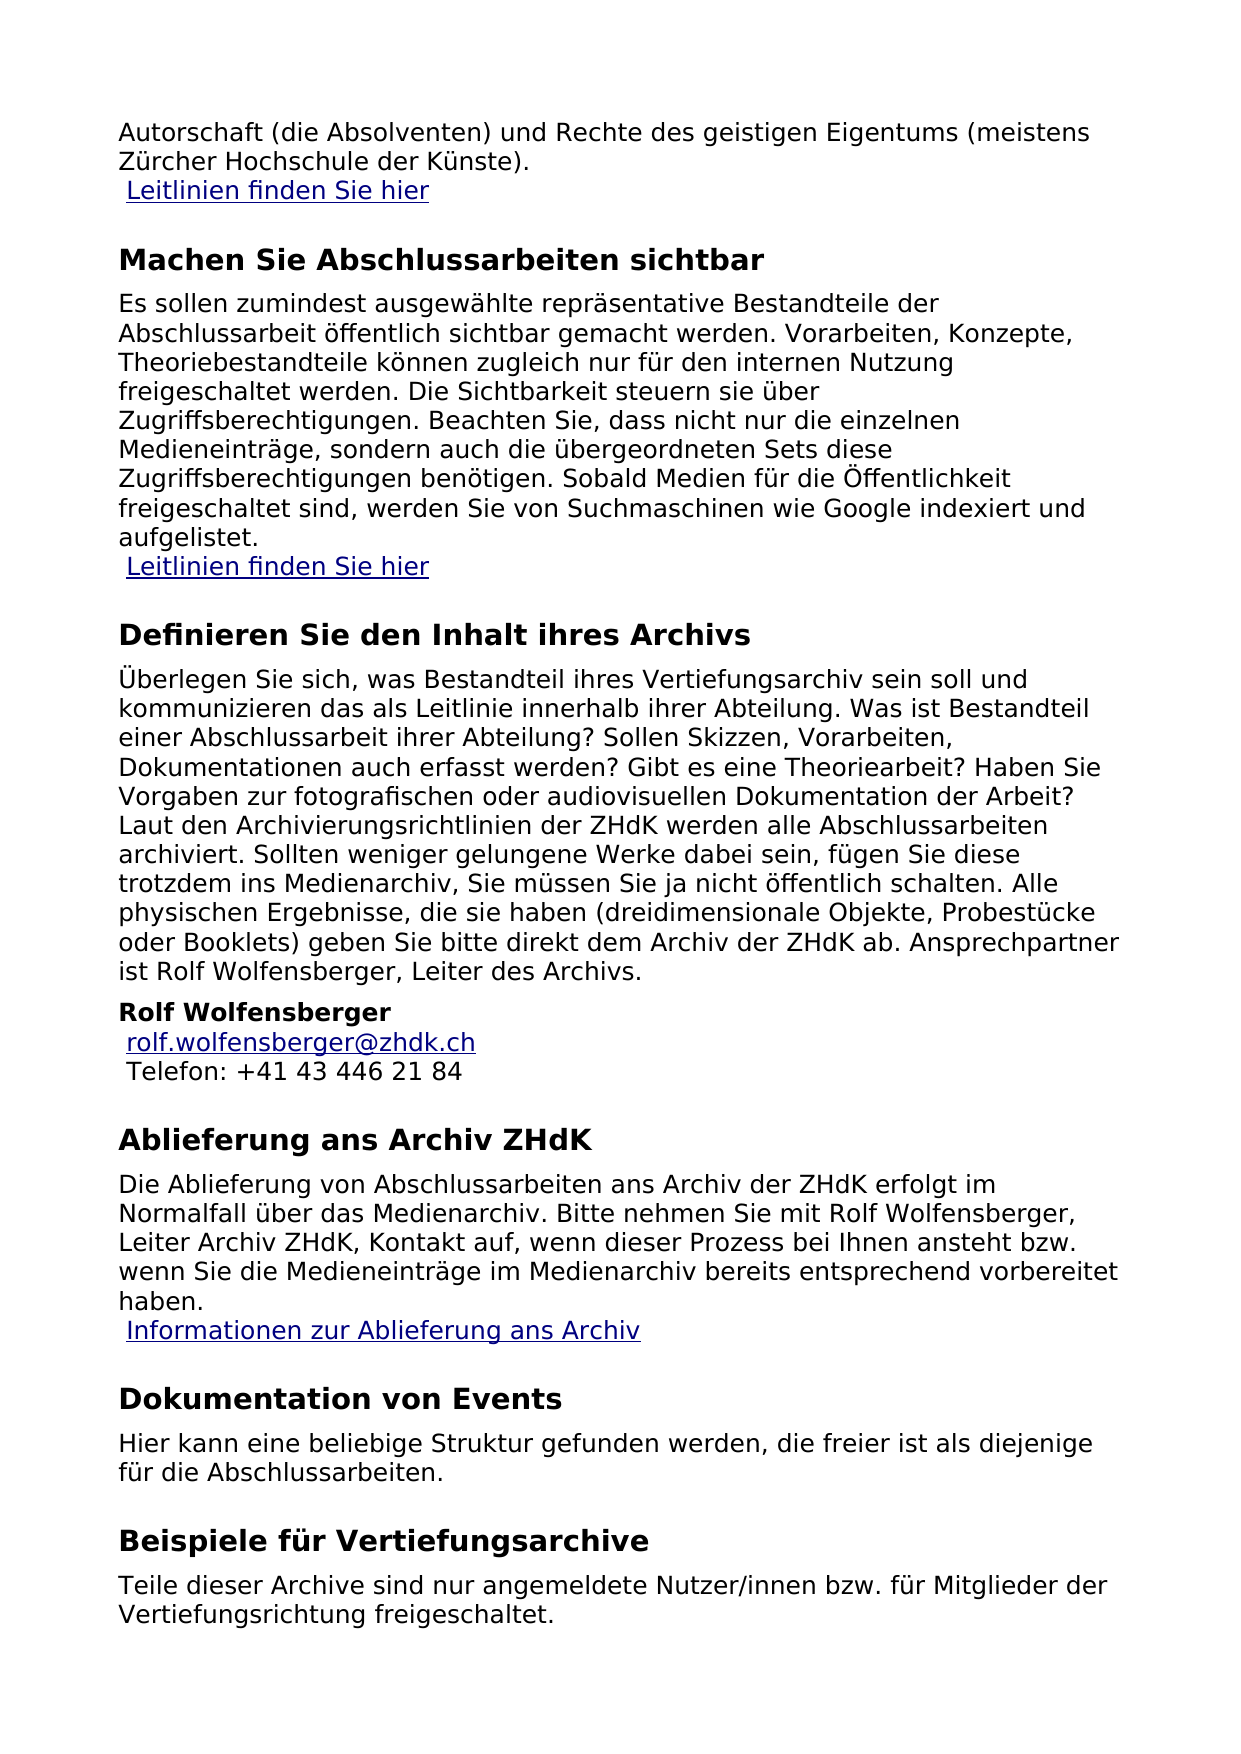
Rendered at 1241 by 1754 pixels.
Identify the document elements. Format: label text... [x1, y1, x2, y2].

text Rolf Wolfensberger rolf.wolfensberger@zhdk.ch Telefon: +41 43 446 21 84 [118, 998, 1122, 1086]
subtitle Dokumentation von Events [118, 1382, 1122, 1416]
text Die Ablieferung von Abschlussarbeiten ans Archiv der ZHdK erfolgt im Normalfall über das Medienarchiv. Bitte nehmen Sie mit Rolf Wolfensberger, Leiter Archiv ZHdK, Kontakt auf, wenn dieser Prozess bei Ihnen ansteht bzw. wenn Sie die Medieneinträge im Medienarchiv bereits entsprechend vorbereitet haben. Informationen zur Ablieferung ans Archiv [118, 1170, 1122, 1345]
subtitle Machen Sie Abschlussarbeiten sichtbar [118, 243, 1122, 277]
text Hier kann eine beliebige Struktur gefunden werden, die freier ist als diejenige für die Abschlussarbeiten. [118, 1429, 1122, 1487]
text Teile dieser Archive sind nur angemeldete Nutzer/innen bzw. für Mitglieder der Vertiefungsrichtung freigeschaltet. [118, 1571, 1122, 1629]
subtitle Beispiele für Vertiefungsarchive [118, 1525, 1122, 1559]
subtitle Ablieferung ans Archiv ZHdK [118, 1123, 1122, 1157]
text Es sollen zumindest ausgewählte repräsentative Bestandteile der Abschlussarbeit öffentlich sichtbar gemacht werden. Vorarbeiten, Konzepte, Theoriebestandteile können zugleich nur für den internen Nutzung freigeschaltet werden. Die Sichtbarkeit steuern sie über Zugriffsberechtigungen. Beachten Sie, dass nicht nur die einzelnen Medieneinträge, sondern auch die übergeordneten Sets diese Zugriffsberechtigungen benötigen. Sobald Medien für die Öffentlichkeit freigeschaltet sind, werden Sie von Suchmaschinen wie Google indexiert und aufgelistet. Leitlinien finden Sie hier [118, 289, 1122, 581]
subtitle Definieren Sie den Inhalt ihres Archivs [118, 619, 1122, 653]
text Autorschaft (die Absolventen) und Rechte des geistigen Eigentums (meistens Zürcher Hochschule der Künste). Leitlinien finden Sie hier [118, 118, 1122, 206]
text Überlegen Sie sich, was Bestandteil ihres Vertiefungsarchiv sein soll und kommunizieren das als Leitlinie innerhalb ihrer Abteilung. Was ist Bestandteil einer Abschlussarbeit ihrer Abteilung? Sollen Skizzen, Vorarbeiten, Dokumentationen auch erfasst werden? Gibt es eine Theoriearbeit? Haben Sie Vorgaben zur fotografischen oder audiovisuellen Dokumentation der Arbeit? Laut den Archivierungsrichtlinien der ZHdK werden alle Abschlussarbeiten archiviert. Sollten weniger gelungene Werke dabei sein, fügen Sie diese trotzdem ins Medienarchiv, Sie müssen Sie ja nicht öffentlich schalten. Alle physischen Ergebnisse, die sie haben (dreidimensionale Objekte, Probestücke oder Booklets) geben Sie bitte direkt dem Archiv der ZHdK ab. Ansprechpartner ist Rolf Wolfensberger, Leiter des Archivs. [118, 665, 1122, 986]
